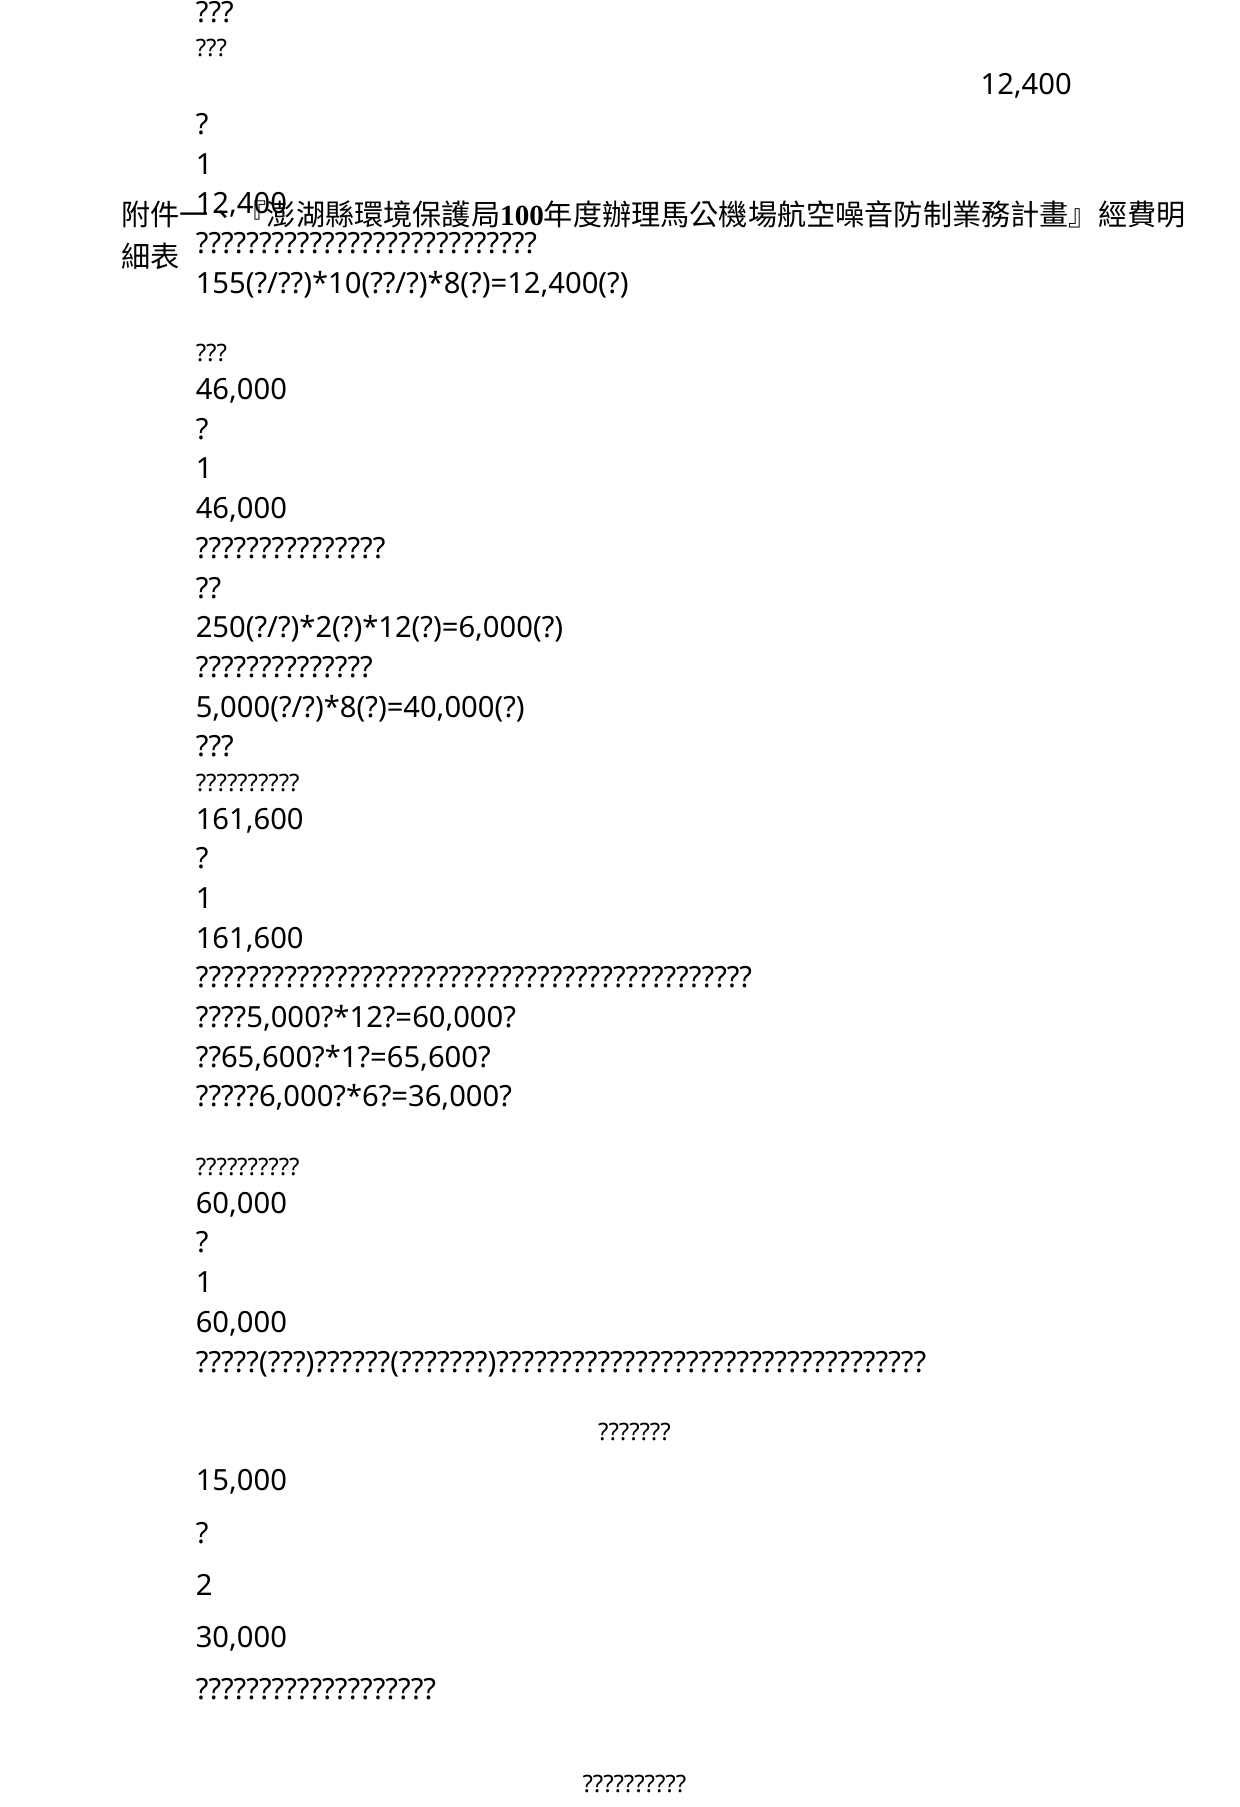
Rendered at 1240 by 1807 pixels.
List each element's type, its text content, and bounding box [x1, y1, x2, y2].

text 附件一、『澎湖縣環境保護局100年度辦理馬公機場航空噪音防制業務計畫』經費明細表 [121, 191, 1192, 276]
